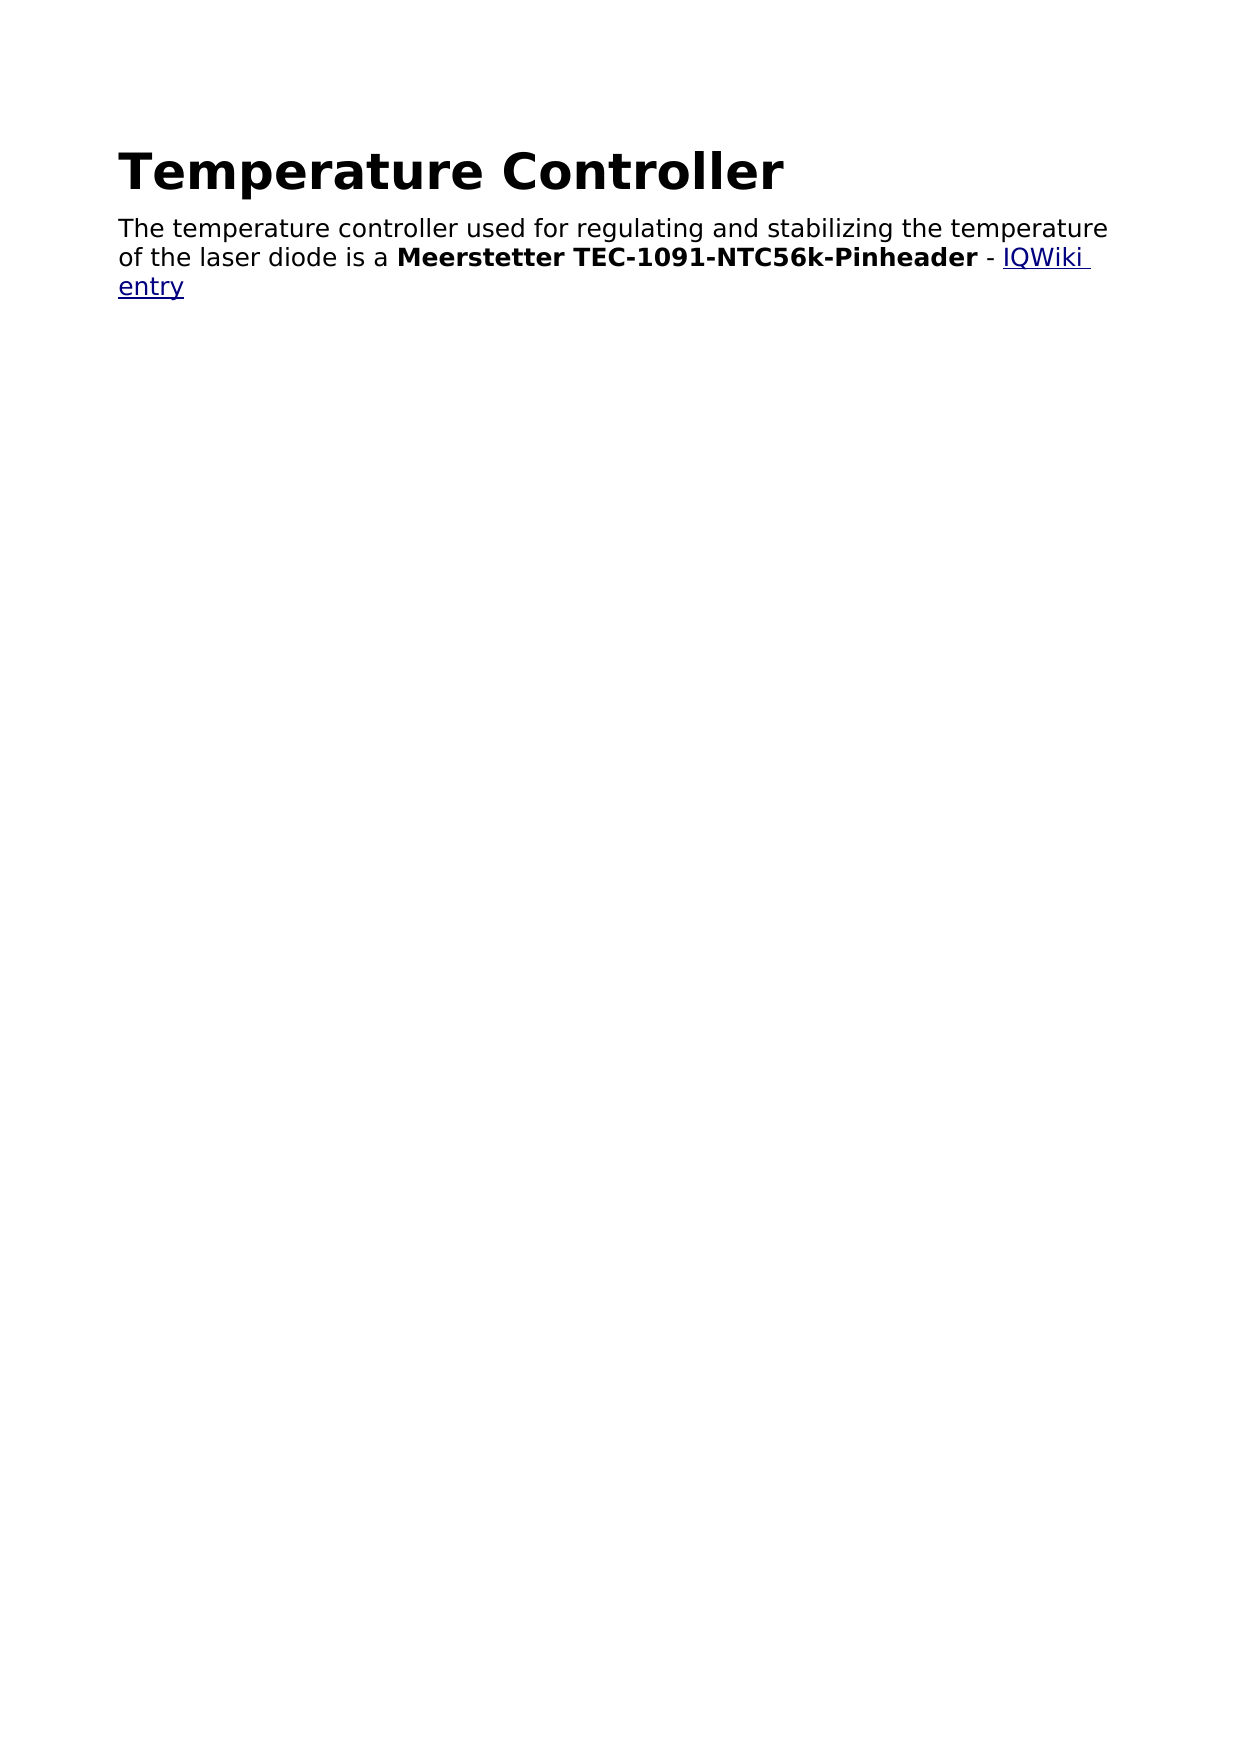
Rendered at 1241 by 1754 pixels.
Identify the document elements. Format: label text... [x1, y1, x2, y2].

text The temperature controller used for regulating and stabilizing the temperature of the laser diode is a Meerstetter TEC-1091-NTC56k-Pinheader - IQWiki entry [118, 214, 1122, 301]
subtitle Temperature Controller [118, 143, 1122, 201]
